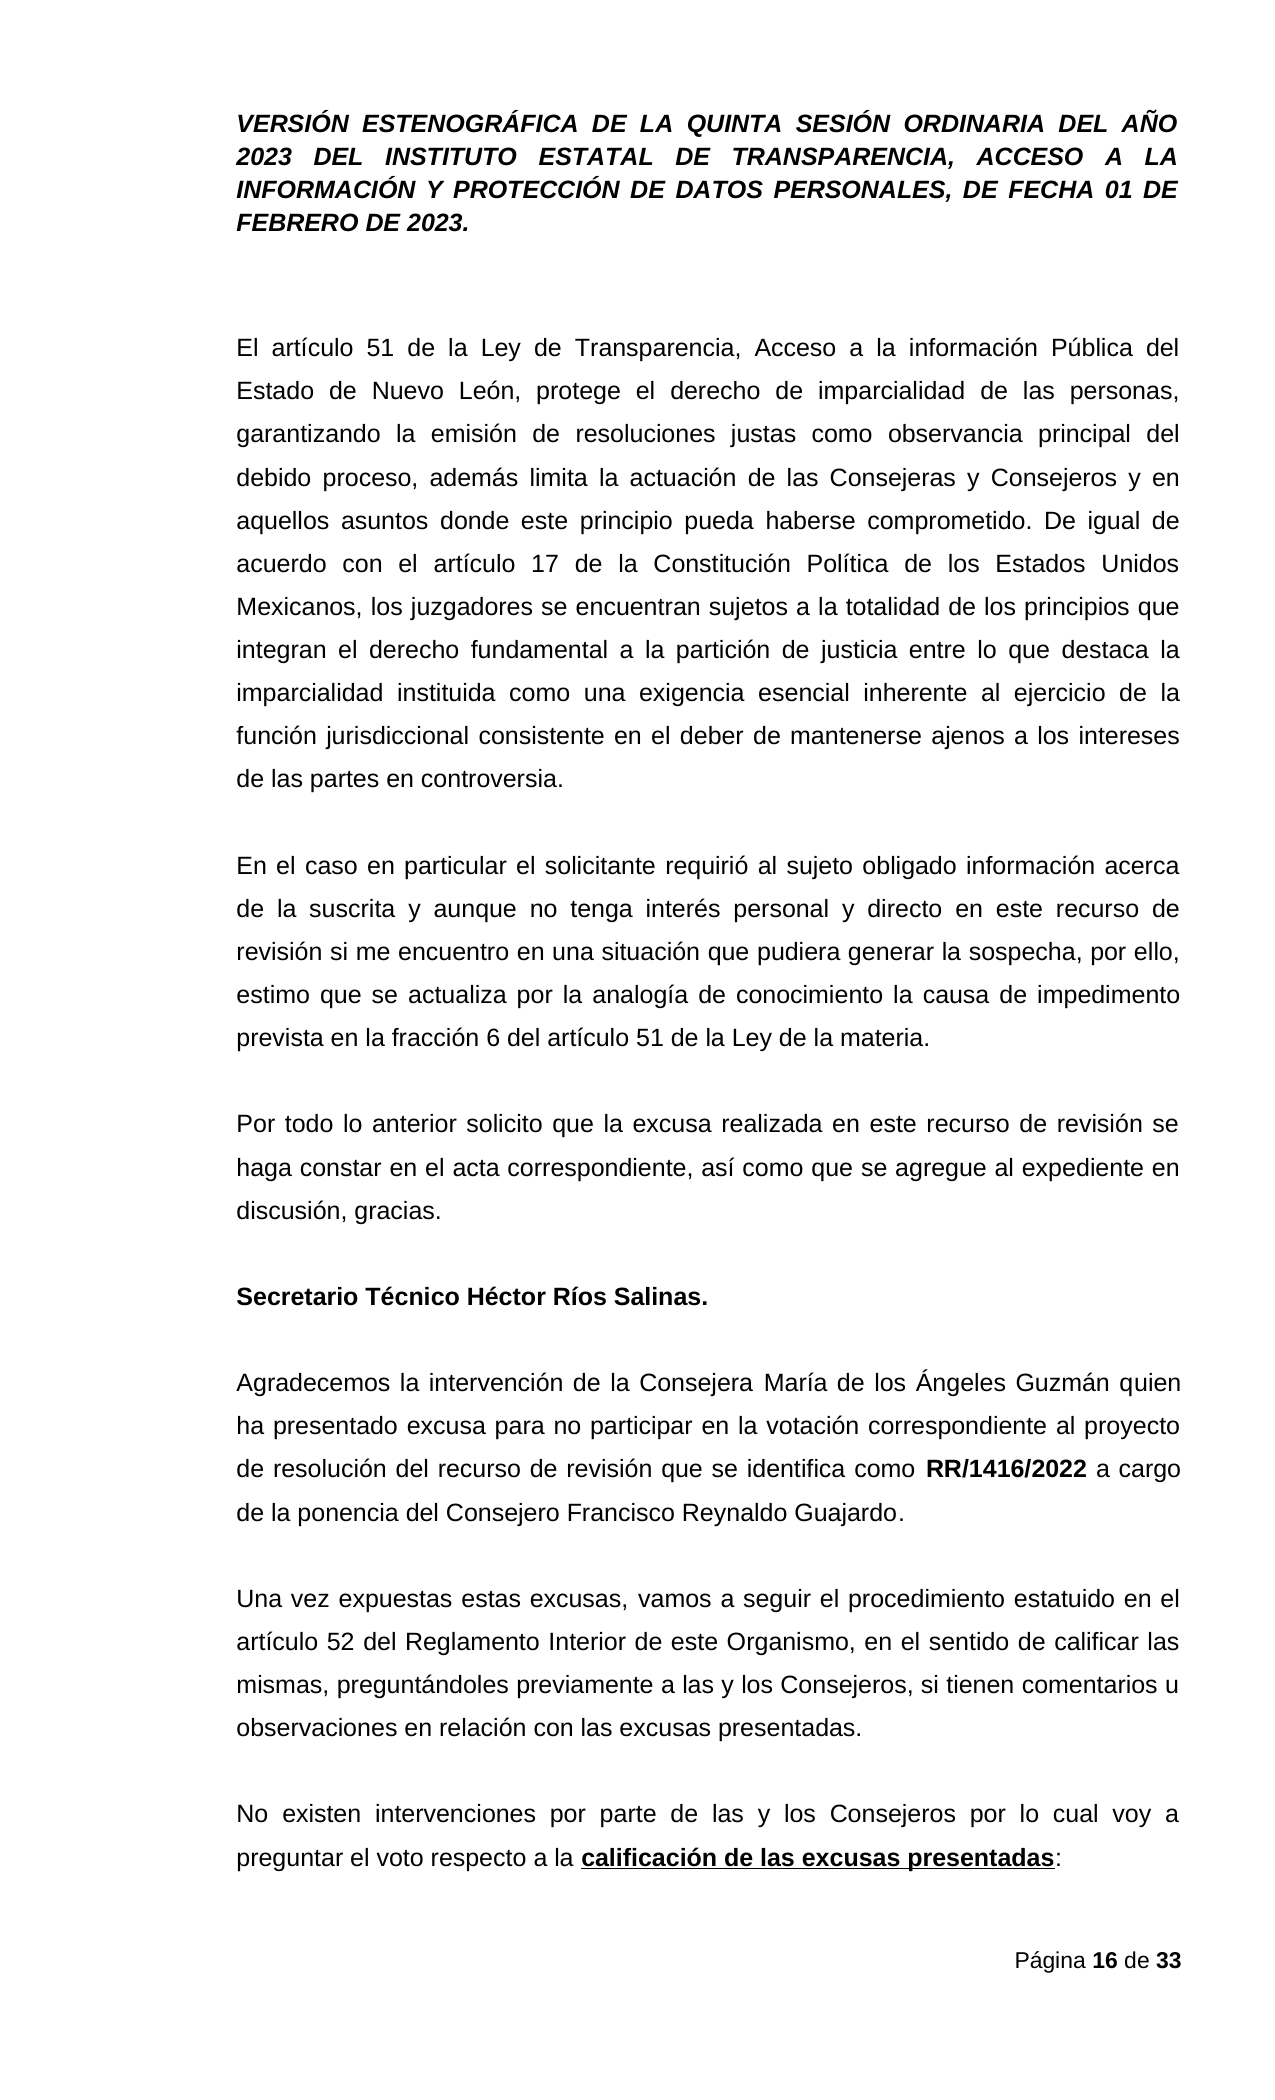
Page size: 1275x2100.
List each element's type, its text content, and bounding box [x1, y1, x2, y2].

text No existen intervenciones por parte de las y los Consejeros por lo cual voy a preguntar el voto respecto a la calificación de las excusas presentadas: [236, 1799, 1181, 1871]
text El artículo 51 de la Ley de Transparencia, Acceso a la información Pública del Estado de Nuevo León, protege el derecho de imparcialidad de las personas, garantizando la emisión de resoluciones justas como observancia principal del debido proceso, además limita la actuación de las Consejeras y Consejeros y en aquellos asuntos donde este principio pueda haberse comprometido. De igual de acuerdo con el artículo 17 de la Constitución Política de los Estados Unidos Mexicanos, los juzgadores se encuentran sujetos a la totalidad de los principios que integran el derecho fundamental a la partición de justicia entre lo que destaca la imparcialidad instituida como una exigencia esencial inherente al ejercicio de la función jurisdiccional consistente en el deber de mantenerse ajenos a los intereses de las partes en controversia. [236, 333, 1181, 793]
text Por todo lo anterior solicito que la excusa realizada en este recurso de revisión se haga constar en el acta correspondiente, así como que se agregue al expediente en discusión, gracias. [236, 1109, 1181, 1224]
text Secretario Técnico Héctor Ríos Salinas. [236, 1282, 1181, 1311]
text En el caso en particular el solicitante requirió al sujeto obligado información acerca de la suscrita y aunque no tenga interés personal y directo en este recurso de revisión si me encuentro en una situación que pudiera generar la sospecha, por ello, estimo que se actualiza por la analogía de conocimiento la causa de impedimento prevista en la fracción 6 del artículo 51 de la Ley de la materia. [236, 851, 1181, 1052]
text Una vez expuestas estas excusas, vamos a seguir el procedimiento estatuido en el artículo 52 del Reglamento Interior de este Organismo, en el sentido de calificar las mismas, preguntándoles previamente a las y los Consejeros, si tienen comentarios u observaciones en relación con las excusas presentadas. [236, 1584, 1181, 1742]
text Agradecemos la intervención de la Consejera María de los Ángeles Guzmán quien ha presentado excusa para no participar en la votación correspondiente al proyecto de resolución del recurso de revisión que se identifica como RR/1416/2022 a cargo de la ponencia del Consejero Francisco Reynaldo Guajardo. [236, 1368, 1181, 1526]
